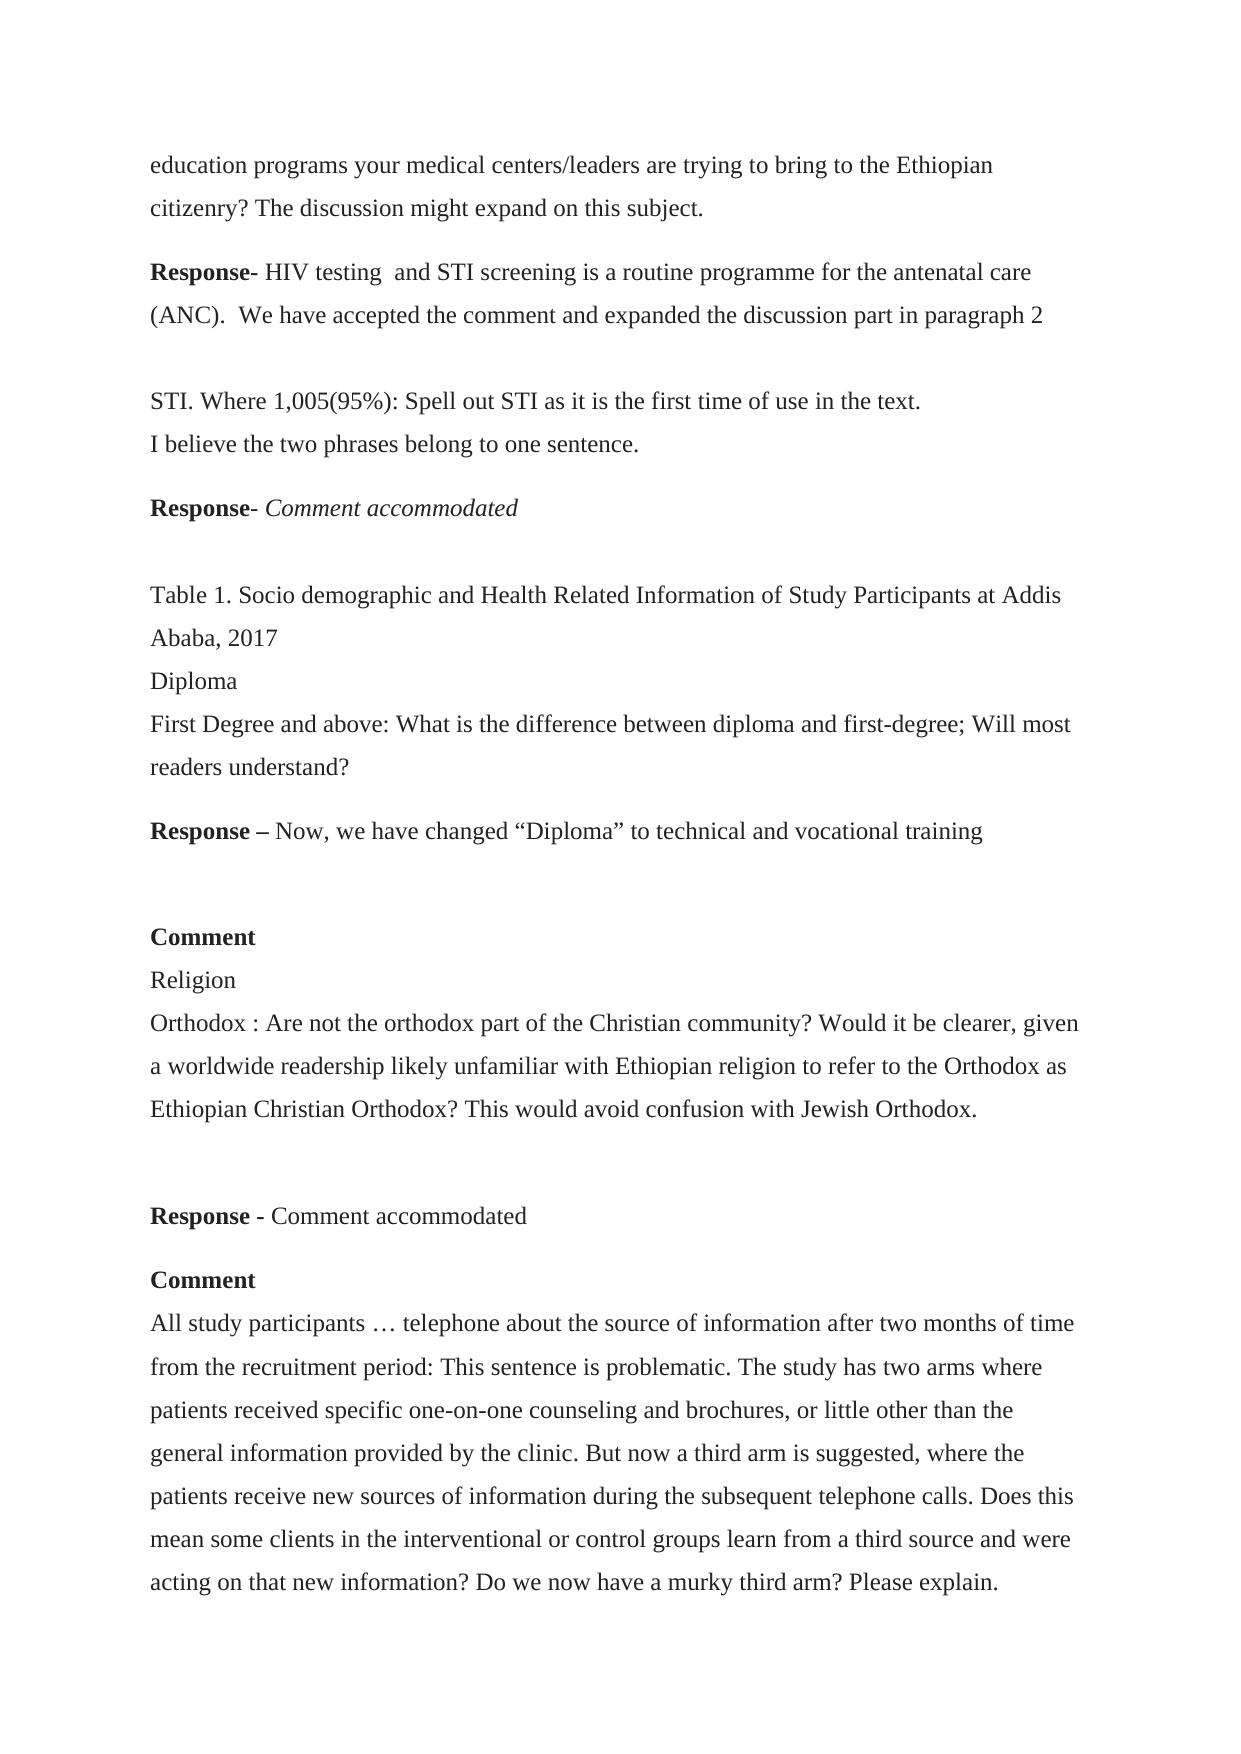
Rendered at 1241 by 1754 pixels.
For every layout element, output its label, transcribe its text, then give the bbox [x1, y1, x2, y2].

text Comment All study participants … telephone about the source of information after two months of time from the recruitment period: This sentence is problematic. The study has two arms where patients received specific one-on-one counseling and brochures, or little other than the general information provided by the clinic. But now a third arm is suggested, where the patients receive new sources of information during the subsequent telephone calls. Does this mean some clients in the interventional or control groups learn from a third source and were acting on that new information? Do we now have a murky third arm? Please explain. [150, 1265, 1090, 1596]
text Response – Now, we have changed “Diploma” to technical and vocational training [150, 816, 1090, 887]
text Response- Comment accommodated Table 1. Socio demographic and Health Related Information of Study Participants at Addis Ababa, 2017 Diploma First Degree and above: What is the difference between diploma and first-degree; Will most readers understand? [150, 493, 1090, 781]
text education programs your medical centers/leaders are trying to bring to the Ethiopian citizenry? The discussion might expand on this subject. [150, 150, 1090, 222]
text Response - Comment accommodated [150, 1158, 1090, 1230]
text Response- HIV testing and STI screening is a routine programme for the antenatal care (ANC). We have accepted the comment and expanded the discussion part in paragraph 2 STI. Where 1,005(95%): Spell out STI as it is the first time of use in the text. I believe the two phrases belong to one sentence. [150, 257, 1090, 458]
text Comment Religion Orthodox : Are not the orthodox part of the Christian community? Would it be clearer, given a worldwide readership likely unfamiliar with Ethiopian religion to refer to the Orthodox as Ethiopian Christian Orthodox? This would avoid confusion with Jewish Orthodox. [150, 922, 1090, 1123]
